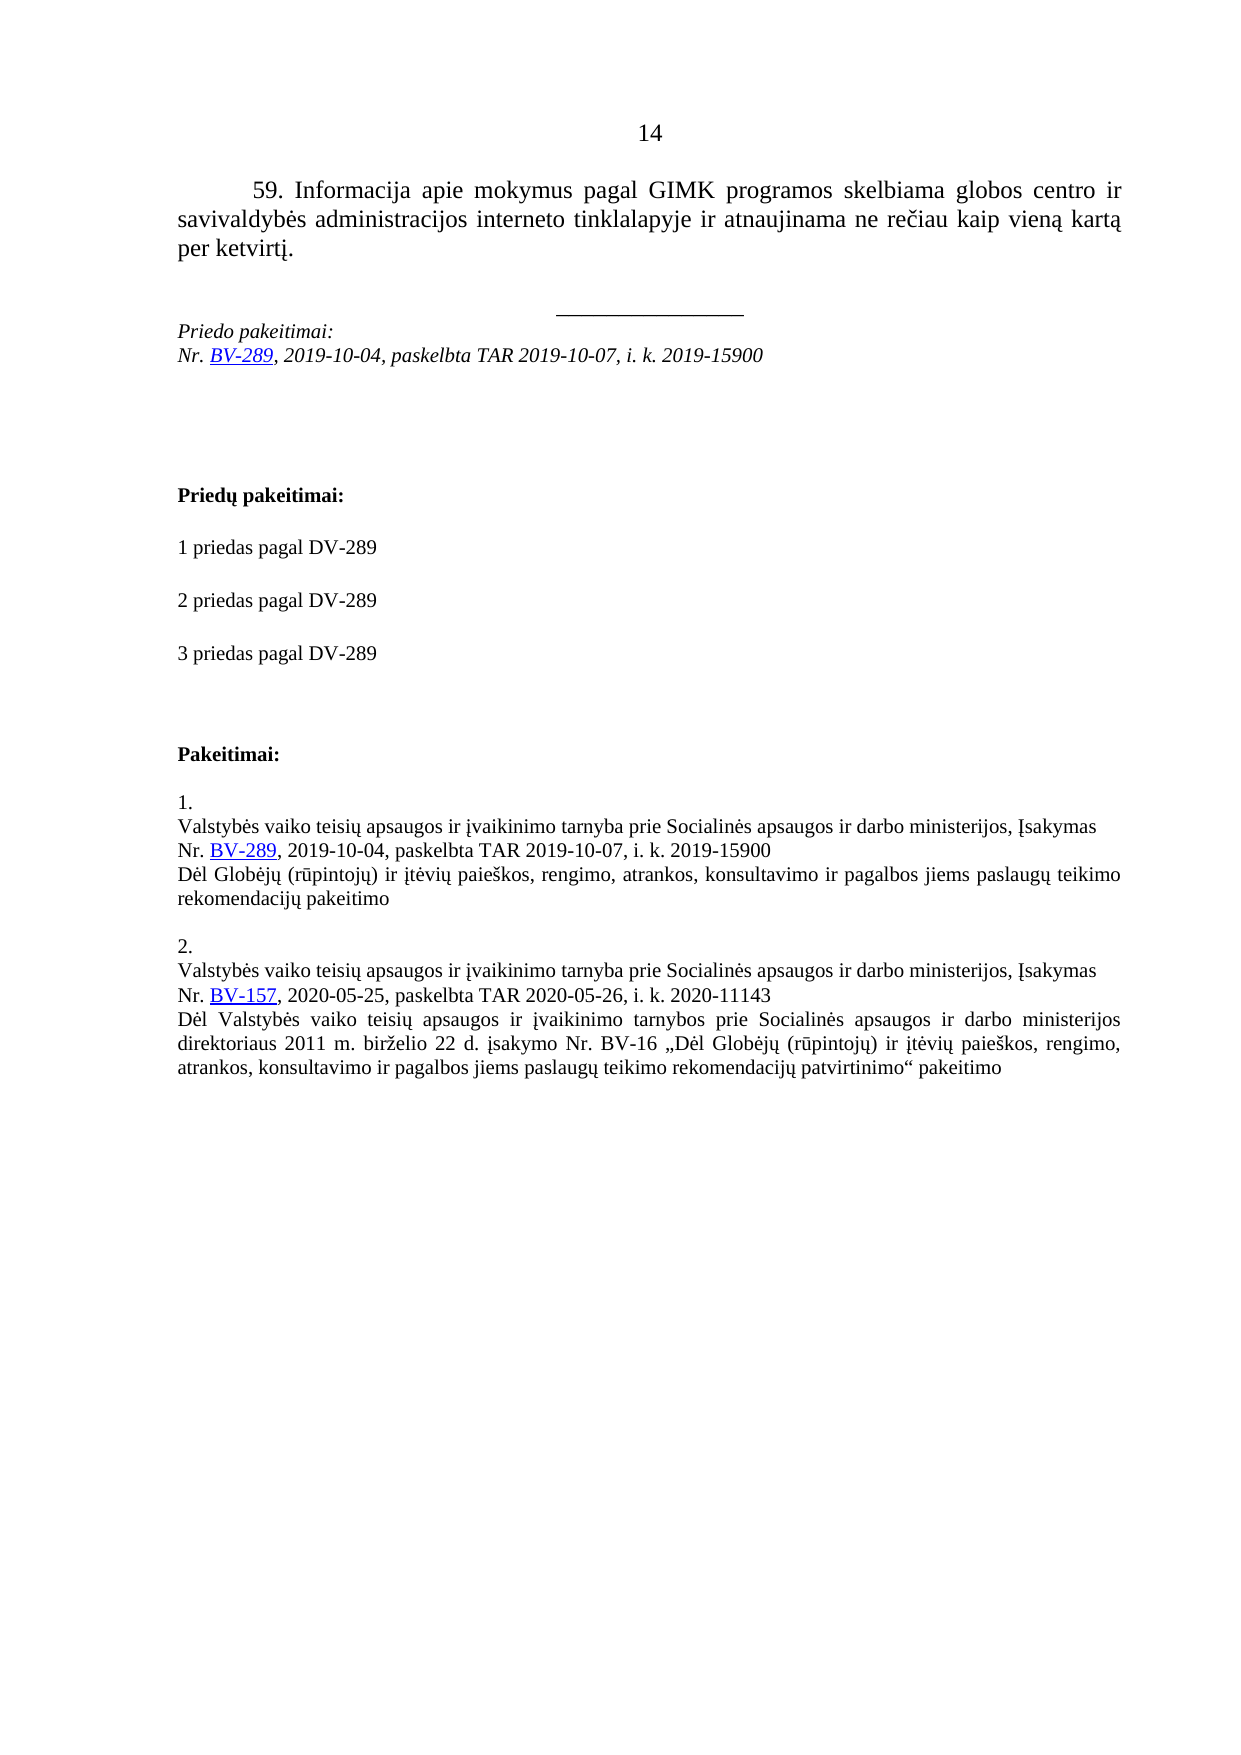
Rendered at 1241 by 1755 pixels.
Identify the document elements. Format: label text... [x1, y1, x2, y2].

text Valstybės vaiko teisių apsaugos ir įvaikinimo tarnyba prie Socialinės apsaugos ir darbo ministerijos, Įsakymas [177, 958, 1122, 982]
text 2. [177, 934, 1122, 958]
text Nr. BV-289, 2019-10-04, paskelbta TAR 2019-10-07, i. k. 2019-15900 [177, 343, 1122, 367]
text Dėl Globėjų (rūpintojų) ir įtėvių paieškos, rengimo, atrankos, konsultavimo ir pagalbos jiems paslaugų teikimo rekomendacijų pakeitimo [177, 862, 1122, 910]
text Dėl Valstybės vaiko teisių apsaugos ir įvaikinimo tarnybos prie Socialinės apsaugos ir darbo ministerijos direktoriaus 2011 m. birželio 22 d. įsakymo Nr. BV-16 „Dėl Globėjų (rūpintojų) ir įtėvių paieškos, rengimo, atrankos, konsultavimo ir pagalbos jiems paslaugų teikimo rekomendacijų patvirtinimo“ pakeitimo [177, 1007, 1122, 1079]
text Valstybės vaiko teisių apsaugos ir įvaikinimo tarnyba prie Socialinės apsaugos ir darbo ministerijos, Įsakymas [177, 814, 1122, 838]
text _______________ [177, 291, 1122, 319]
text 59. Informacija apie mokymus pagal GIMK programos skelbiama globos centro ir savivaldybės administracijos interneto tinklalapyje ir atnaujinama ne rečiau kaip vieną kartą per ketvirtį. [177, 176, 1122, 262]
text 1. [177, 790, 1122, 814]
text 2 priedas pagal DV-289 [177, 588, 1122, 612]
text 1 priedas pagal DV-289 [177, 535, 1122, 559]
text Nr. BV-289, 2019-10-04, paskelbta TAR 2019-10-07, i. k. 2019-15900 [177, 838, 1122, 862]
text Priedo pakeitimai: [177, 319, 1122, 343]
text Nr. BV-157, 2020-05-25, paskelbta TAR 2020-05-26, i. k. 2020-11143 [177, 982, 1122, 1007]
text Priedų pakeitimai: [177, 482, 1122, 507]
text Pakeitimai: [177, 742, 1122, 766]
text 3 priedas pagal DV-289 [177, 641, 1122, 665]
